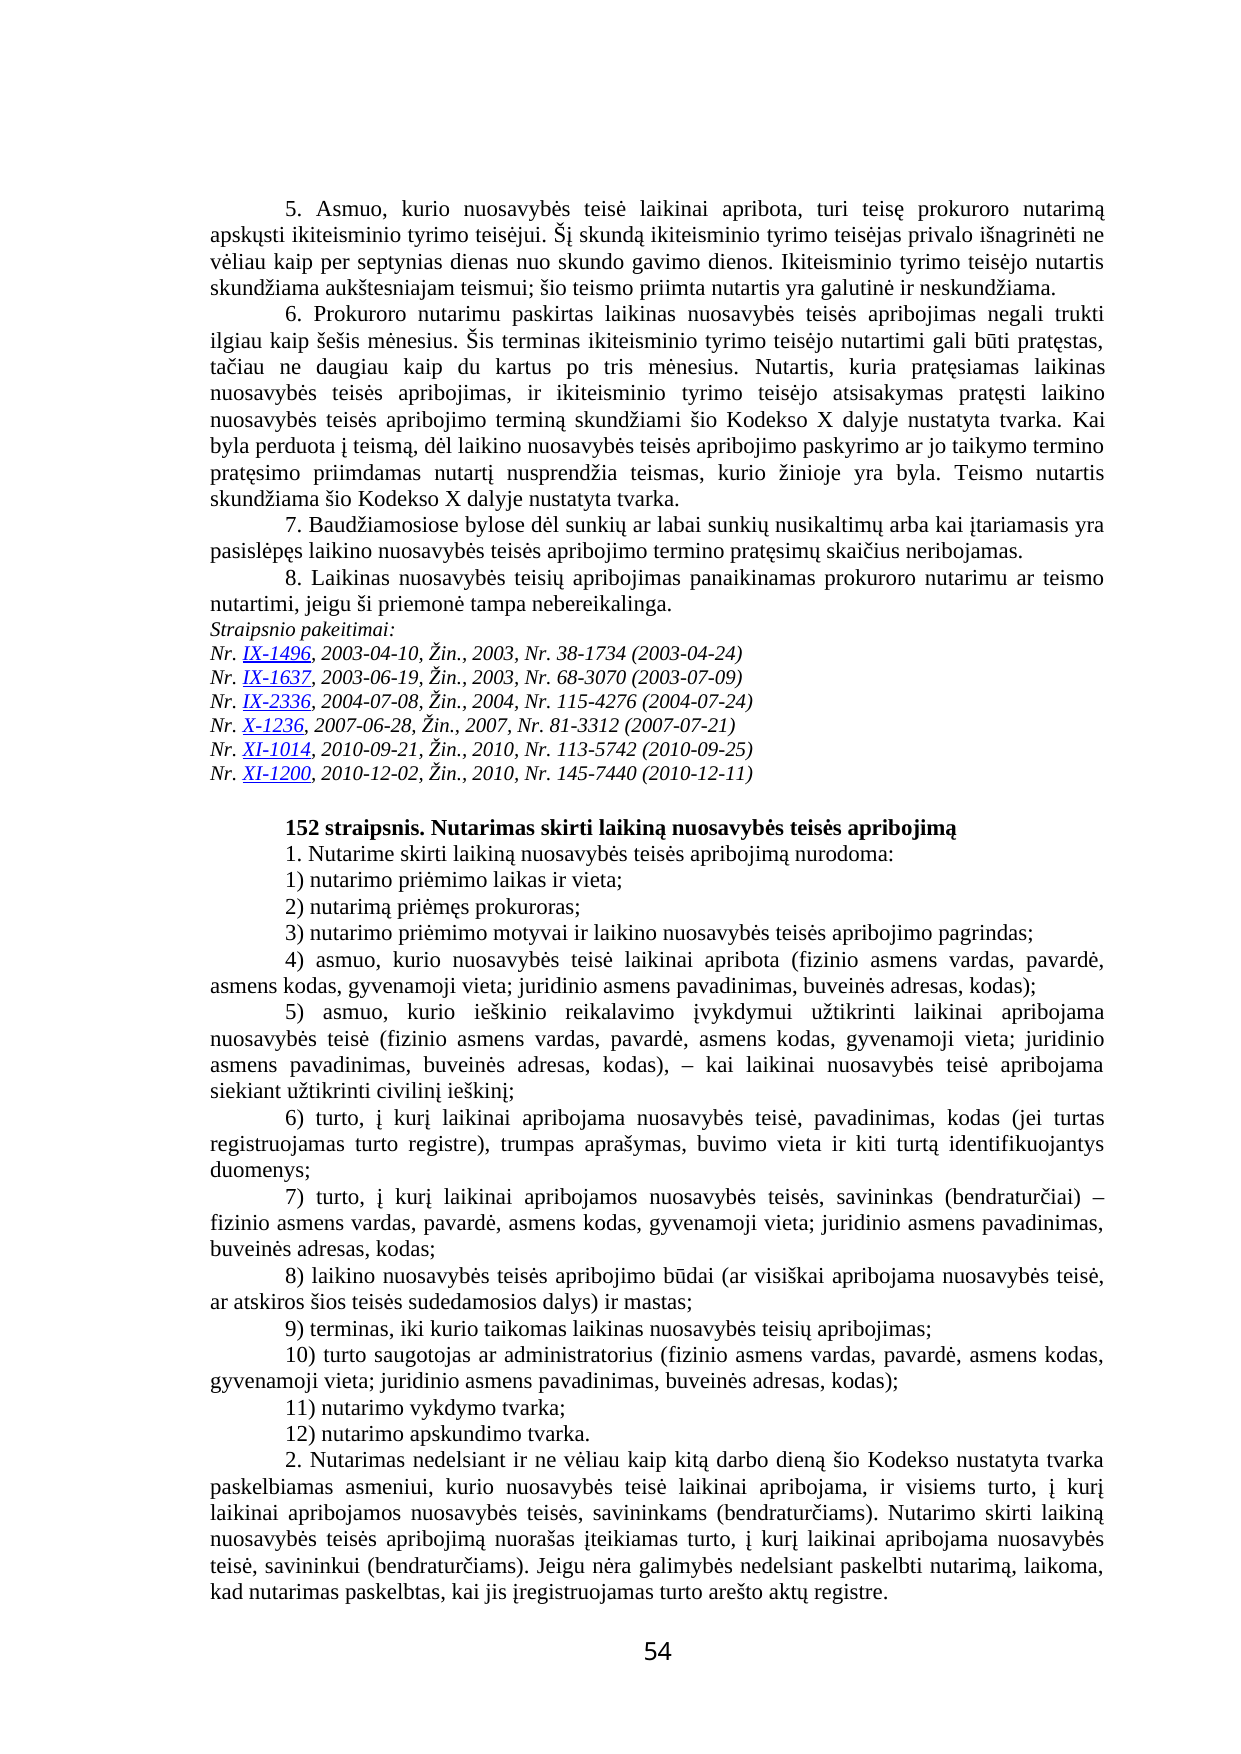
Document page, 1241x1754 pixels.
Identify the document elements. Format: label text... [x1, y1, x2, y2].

text 7) turto, į kurį laikinai apribojamos nuosavybės teisės, savininkas (bendraturčiai) – fizinio asmens vardas, pavardė, asmens kodas, gyvenamoji vieta; juridinio asmens pavadinimas, buveinės adresas, kodas; [210, 1183, 1106, 1262]
text 5) asmuo, kurio ieškinio reikalavimo įvykdymui užtikrinti laikinai apribojama nuosavybės teisė (fizinio asmens vardas, pavardė, asmens kodas, gyvenamoji vieta; juridinio asmens pavadinimas, buveinės adresas, kodas), – kai laikinai nuosavybės teisė apribojama siekiant užtikrinti civilinį ieškinį; [210, 998, 1106, 1104]
text 12) nutarimo apskundimo tvarka. [210, 1420, 1106, 1446]
text 3) nutarimo priėmimo motyvai ir laikino nuosavybės teisės apribojimo pagrindas; [210, 919, 1106, 946]
text 4) asmuo, kurio nuosavybės teisė laikinai apribota (fizinio asmens vardas, pavardė, asmens kodas, gyvenamoji vieta; juridinio asmens pavadinimas, buveinės adresas, kodas); [210, 946, 1106, 998]
text Straipsnio pakeitimai: [210, 617, 1106, 641]
text 1. Nutarime skirti laikiną nuosavybės teisės apribojimą nurodoma: [210, 840, 1106, 867]
text 1) nutarimo priėmimo laikas ir vieta; [210, 867, 1106, 893]
text 2) nutarimą priėmęs prokuroras; [210, 893, 1106, 919]
text 6. Prokuroro nutarimu paskirtas laikinas nuosavybės teisės apribojimas negali trukti ilgiau kaip šešis mėnesius. Šis terminas ikiteisminio tyrimo teisėjo nutartimi gali būti pratęstas, tačiau ne daugiau kaip du kartus po tris mėnesius. Nutartis, kuria pratęsiamas laikinas nuosavybės teisės apribojimas, ir ikiteisminio tyrimo teisėjo atsisakymas pratęsti laikino nuosavybės teisės apribojimo terminą skundžiami šio Kodekso X dalyje nustatyta tvarka. Kai byla perduota į teismą, dėl laikino nuosavybės teisės apribojimo paskyrimo ar jo taikymo termino pratęsimo priimdamas nutartį nusprendžia teismas, kurio žinioje yra byla. Teismo nutartis skundžiama šio Kodekso X dalyje nustatyta tvarka. [210, 300, 1106, 511]
text Nr. IX-1637, 2003-06-19, Žin., 2003, Nr. 68-3070 (2003-07-09) [210, 665, 1106, 689]
text Nr. XI-1014, 2010-09-21, Žin., 2010, Nr. 113-5742 (2010-09-25) [210, 737, 1106, 761]
text 152 straipsnis. Nutarimas skirti laikiną nuosavybės teisės apribojimą [210, 814, 1106, 840]
text 6) turto, į kurį laikinai apribojama nuosavybės teisė, pavadinimas, kodas (jei turtas registruojamas turto registre), trumpas aprašymas, buvimo vieta ir kiti turtą identifikuojantys duomenys; [210, 1104, 1106, 1183]
text 10) turto saugotojas ar administratorius (fizinio asmens vardas, pavardė, asmens kodas, gyvenamoji vieta; juridinio asmens pavadinimas, buveinės adresas, kodas); [210, 1341, 1106, 1394]
text 2. Nutarimas nedelsiant ir ne vėliau kaip kitą darbo dieną šio Kodekso nustatyta tvarka paskelbiamas asmeniui, kurio nuosavybės teisė laikinai apribojama, ir visiems turto, į kurį laikinai apribojamos nuosavybės teisės, savininkams (bendraturčiams). Nutarimo skirti laikiną nuosavybės teisės apribojimą nuorašas įteikiamas turto, į kurį laikinai apribojama nuosavybės teisė, savininkui (bendraturčiams). Jeigu nėra galimybės nedelsiant paskelbti nutarimą, laikoma, kad nutarimas paskelbtas, kai jis įregistruojamas turto arešto aktų registre. [210, 1446, 1106, 1604]
text 7. Baudžiamosiose bylose dėl sunkių ar labai sunkių nusikaltimų arba kai įtariamasis yra pasislėpęs laikino nuosavybės teisės apribojimo termino pratęsimų skaičius neribojamas. [210, 511, 1106, 564]
text Nr. XI-1200, 2010-12-02, Žin., 2010, Nr. 145-7440 (2010-12-11) [210, 761, 1106, 785]
text 5. Asmuo, kurio nuosavybės teisė laikinai apribota, turi teisę prokuroro nutarimą apskųsti ikiteisminio tyrimo teisėjui. Šį skundą ikiteisminio tyrimo teisėjas privalo išnagrinėti ne vėliau kaip per septynias dienas nuo skundo gavimo dienos. Ikiteisminio tyrimo teisėjo nutartis skundžiama aukštesniajam teismui; šio teismo priimta nutartis yra galutinė ir neskundžiama. [210, 195, 1106, 300]
text 9) terminas, iki kurio taikomas laikinas nuosavybės teisių apribojimas; [210, 1314, 1106, 1341]
text 8) laikino nuosavybės teisės apribojimo būdai (ar visiškai apribojama nuosavybės teisė, ar atskiros šios teisės sudedamosios dalys) ir mastas; [210, 1262, 1106, 1314]
text 8. Laikinas nuosavybės teisių apribojimas panaikinamas prokuroro nutarimu ar teismo nutartimi, jeigu ši priemonė tampa nebereikalinga. [210, 564, 1106, 617]
text Nr. IX-1496, 2003-04-10, Žin., 2003, Nr. 38-1734 (2003-04-24) [210, 641, 1106, 665]
text Nr. IX-2336, 2004-07-08, Žin., 2004, Nr. 115-4276 (2004-07-24) [210, 689, 1106, 713]
text Nr. X-1236, 2007-06-28, Žin., 2007, Nr. 81-3312 (2007-07-21) [210, 713, 1106, 737]
text 11) nutarimo vykdymo tvarka; [210, 1394, 1106, 1420]
